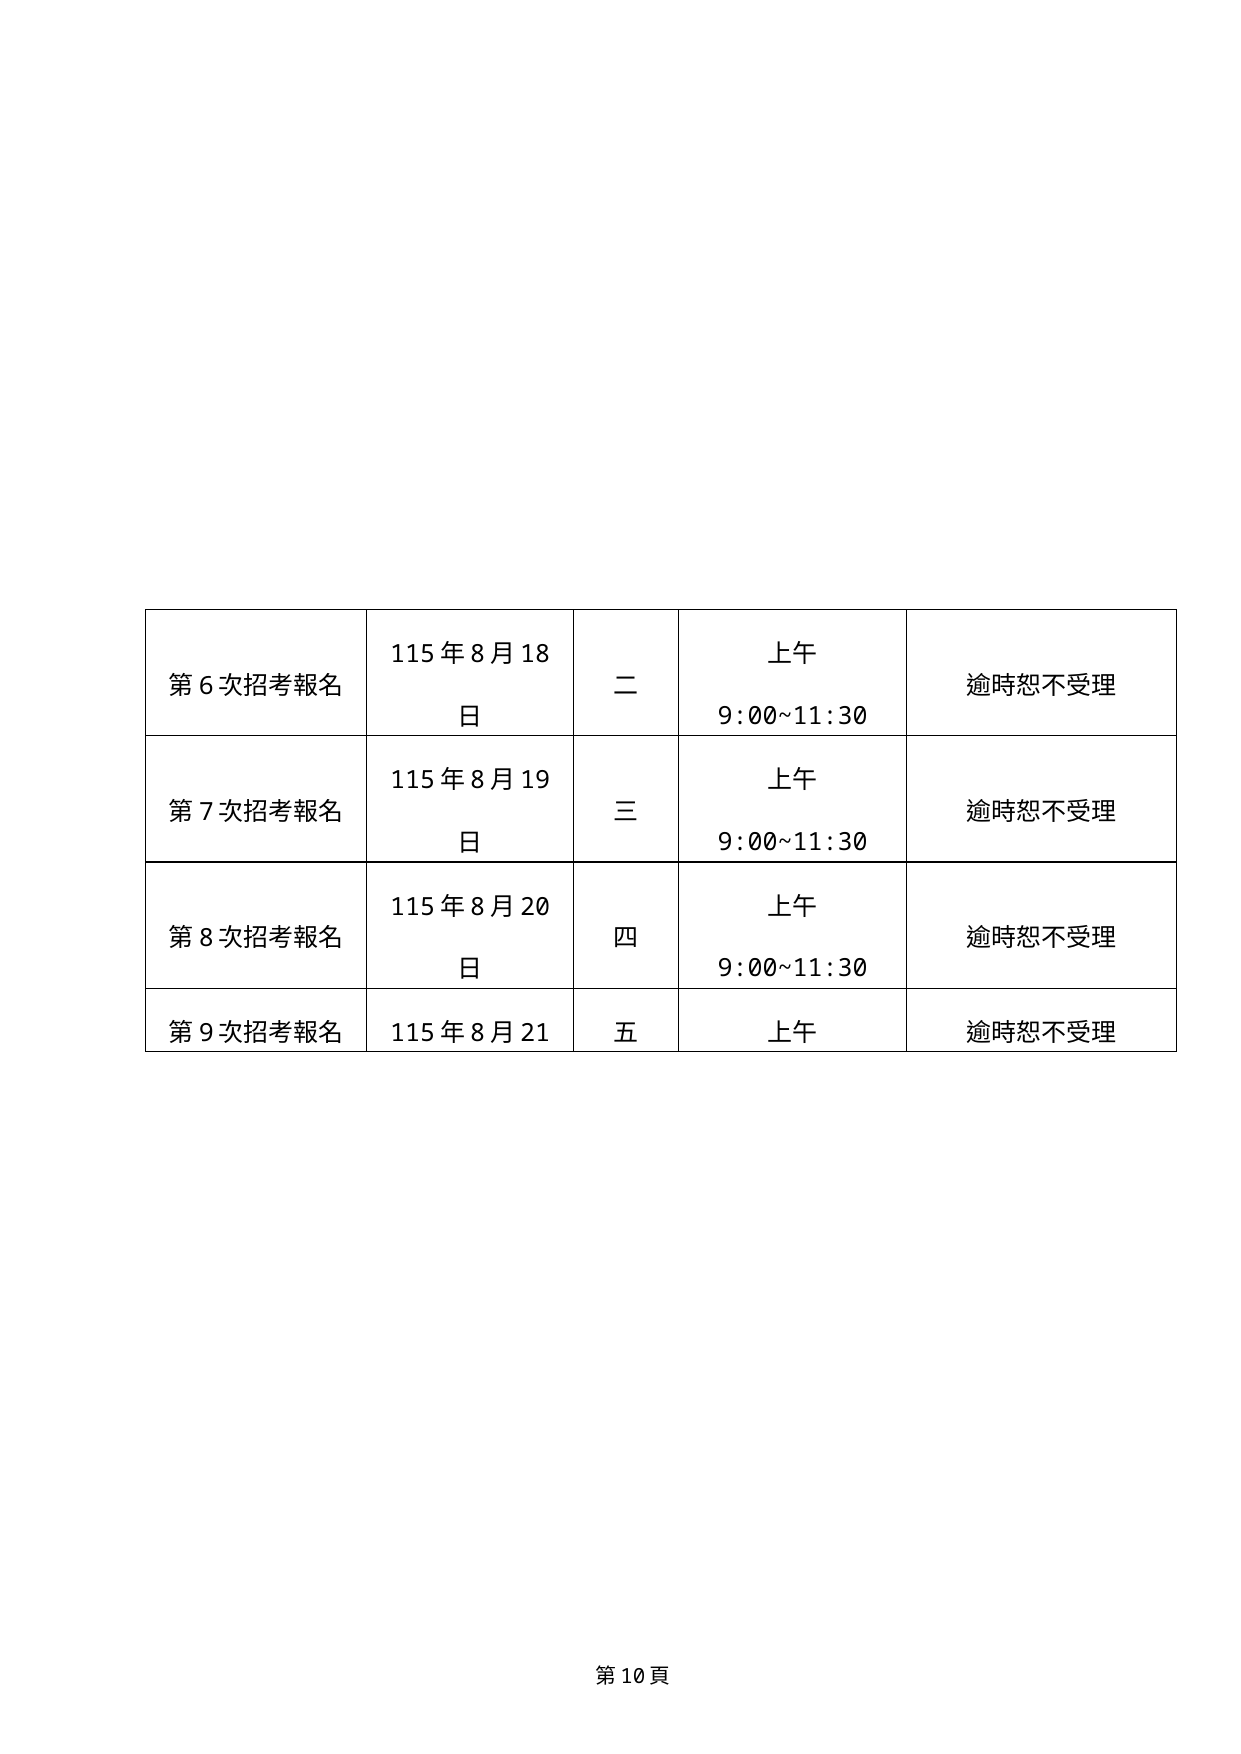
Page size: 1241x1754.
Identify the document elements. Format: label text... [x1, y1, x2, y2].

table_cell 五 [574, 989, 678, 1051]
table_cell 第6次招考報名 [146, 610, 366, 735]
table_cell 第9次招考報名 [146, 989, 366, 1051]
table_cell 三 [574, 736, 678, 861]
table_cell 115年8月21 [367, 989, 573, 1051]
table_cell 115年8月20日 [367, 863, 573, 987]
table_cell 四 [574, 863, 678, 987]
table_cell 上午 9:00~11:30 [679, 863, 906, 987]
table_cell 上午 [679, 989, 906, 1051]
table_cell 第7次招考報名 [146, 736, 366, 861]
table_cell 二 [574, 610, 678, 735]
table_cell 115年8月18日 [367, 610, 573, 735]
table_cell 第8次招考報名 [146, 863, 366, 987]
table_cell 上午 9:00~11:30 [679, 610, 906, 735]
table_cell 115年8月19日 [367, 736, 573, 861]
table_cell 上午 9:00~11:30 [679, 736, 906, 861]
table_cell 逾時恕不受理 [907, 610, 1176, 735]
table_cell 逾時恕不受理 [907, 736, 1176, 861]
table_cell 逾時恕不受理 [907, 989, 1176, 1051]
table_cell 逾時恕不受理 [907, 863, 1176, 987]
